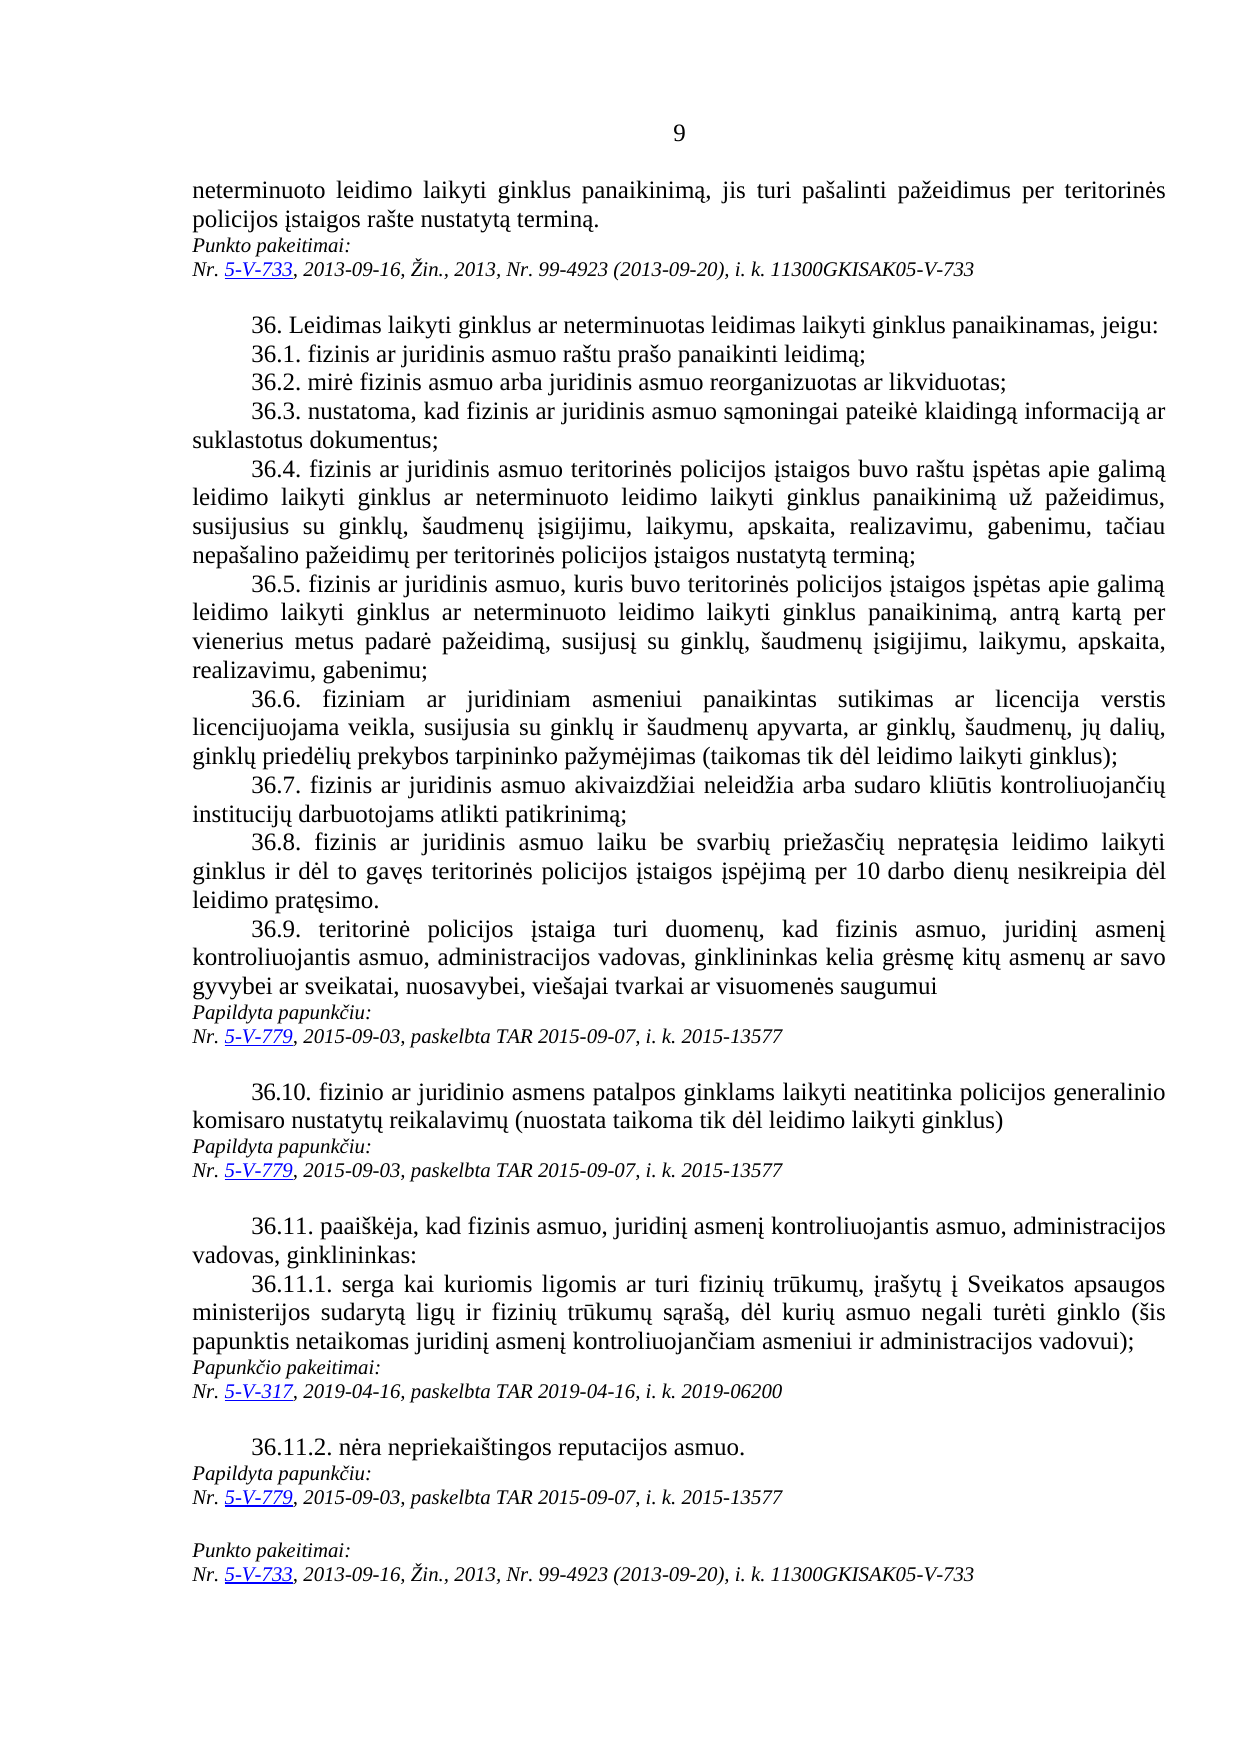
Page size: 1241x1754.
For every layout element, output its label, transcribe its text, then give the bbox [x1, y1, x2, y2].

text Nr. 5-V-779, 2015-09-03, paskelbta TAR 2015-09-07, i. k. 2015-13577 [192, 1158, 1167, 1182]
text Nr. 5-V-733, 2013-09-16, Žin., 2013, Nr. 99-4923 (2013-09-20), i. k. 11300GKISAK05-V-733 [192, 1562, 1167, 1586]
text Nr. 5-V-317, 2019-04-16, paskelbta TAR 2019-04-16, i. k. 2019-06200 [192, 1379, 1167, 1403]
text 36.6. fiziniam ar juridiniam asmeniui panaikintas sutikimas ar licencija verstis licencijuojama veikla, susijusia su ginklų ir šaudmenų apyvarta, ar ginklų, šaudmenų, jų dalių, ginklų priedėlių prekybos tarpininko pažymėjimas (taikomas tik dėl leidimo laikyti ginklus); [192, 684, 1167, 770]
text Papildyta papunkčiu: [192, 1461, 1167, 1485]
text 36.10. fizinio ar juridinio asmens patalpos ginklams laikyti neatitinka policijos generalinio komisaro nustatytų reikalavimų (nuostata taikoma tik dėl leidimo laikyti ginklus) [192, 1077, 1167, 1134]
text Nr. 5-V-779, 2015-09-03, paskelbta TAR 2015-09-07, i. k. 2015-13577 [192, 1024, 1167, 1048]
text Punkto pakeitimai: [192, 233, 1167, 257]
text 36. Leidimas laikyti ginklus ar neterminuotas leidimas laikyti ginklus panaikinamas, jeigu: [192, 310, 1167, 339]
text 36.11.1. serga kai kuriomis ligomis ar turi fizinių trūkumų, įrašytų į Sveikatos apsaugos ministerijos sudarytą ligų ir fizinių trūkumų sąrašą, dėl kurių asmuo negali turėti ginklo (šis papunktis netaikomas juridinį asmenį kontroliuojančiam asmeniui ir administracijos vadovui); [192, 1269, 1167, 1355]
text Nr. 5-V-733, 2013-09-16, Žin., 2013, Nr. 99-4923 (2013-09-20), i. k. 11300GKISAK05-V-733 [192, 257, 1167, 281]
text Punkto pakeitimai: [192, 1537, 1167, 1562]
text Papildyta papunkčiu: [192, 1134, 1167, 1158]
text 36.3. nustatoma, kad fizinis ar juridinis asmuo sąmoningai pateikė klaidingą informaciją ar suklastotus dokumentus; [192, 396, 1167, 454]
text 36.5. fizinis ar juridinis asmuo, kuris buvo teritorinės policijos įstaigos įspėtas apie galimą leidimo laikyti ginklus ar neterminuoto leidimo laikyti ginklus panaikinimą, antrą kartą per vienerius metus padarė pažeidimą, susijusį su ginklų, šaudmenų įsigijimu, laikymu, apskaita, realizavimu, gabenimu; [192, 569, 1167, 684]
text Nr. 5-V-779, 2015-09-03, paskelbta TAR 2015-09-07, i. k. 2015-13577 [192, 1485, 1167, 1509]
text 36.4. fizinis ar juridinis asmuo teritorinės policijos įstaigos buvo raštu įspėtas apie galimą leidimo laikyti ginklus ar neterminuoto leidimo laikyti ginklus panaikinimą už pažeidimus, susijusius su ginklų, šaudmenų įsigijimu, laikymu, apskaita, realizavimu, gabenimu, tačiau nepašalino pažeidimų per teritorinės policijos įstaigos nustatytą terminą; [192, 454, 1167, 569]
text 36.11. paaiškėja, kad fizinis asmuo, juridinį asmenį kontroliuojantis asmuo, administracijos vadovas, ginklininkas: [192, 1211, 1167, 1269]
text Papildyta papunkčiu: [192, 1000, 1167, 1024]
text neterminuoto leidimo laikyti ginklus panaikinimą, jis turi pašalinti pažeidimus per teritorinės policijos įstaigos rašte nustatytą terminą. [192, 176, 1167, 233]
text 36.7. fizinis ar juridinis asmuo akivaizdžiai neleidžia arba sudaro kliūtis kontroliuojančių institucijų darbuotojams atlikti patikrinimą; [192, 770, 1167, 827]
text 36.2. mirė fizinis asmuo arba juridinis asmuo reorganizuotas ar likviduotas; [192, 367, 1167, 396]
text Papunkčio pakeitimai: [192, 1355, 1167, 1379]
text 36.8. fizinis ar juridinis asmuo laiku be svarbių priežasčių nepratęsia leidimo laikyti ginklus ir dėl to gavęs teritorinės policijos įstaigos įspėjimą per 10 darbo dienų nesikreipia dėl leidimo pratęsimo. [192, 827, 1167, 914]
text 36.11.2. nėra nepriekaištingos reputacijos asmuo. [192, 1432, 1167, 1461]
text 36.9. teritorinė policijos įstaiga turi duomenų, kad fizinis asmuo, juridinį asmenį kontroliuojantis asmuo, administracijos vadovas, ginklininkas kelia grėsmę kitų asmenų ar savo gyvybei ar sveikatai, nuosavybei, viešajai tvarkai ar visuomenės saugumui [192, 914, 1167, 1000]
text 36.1. fizinis ar juridinis asmuo raštu prašo panaikinti leidimą; [192, 339, 1167, 367]
